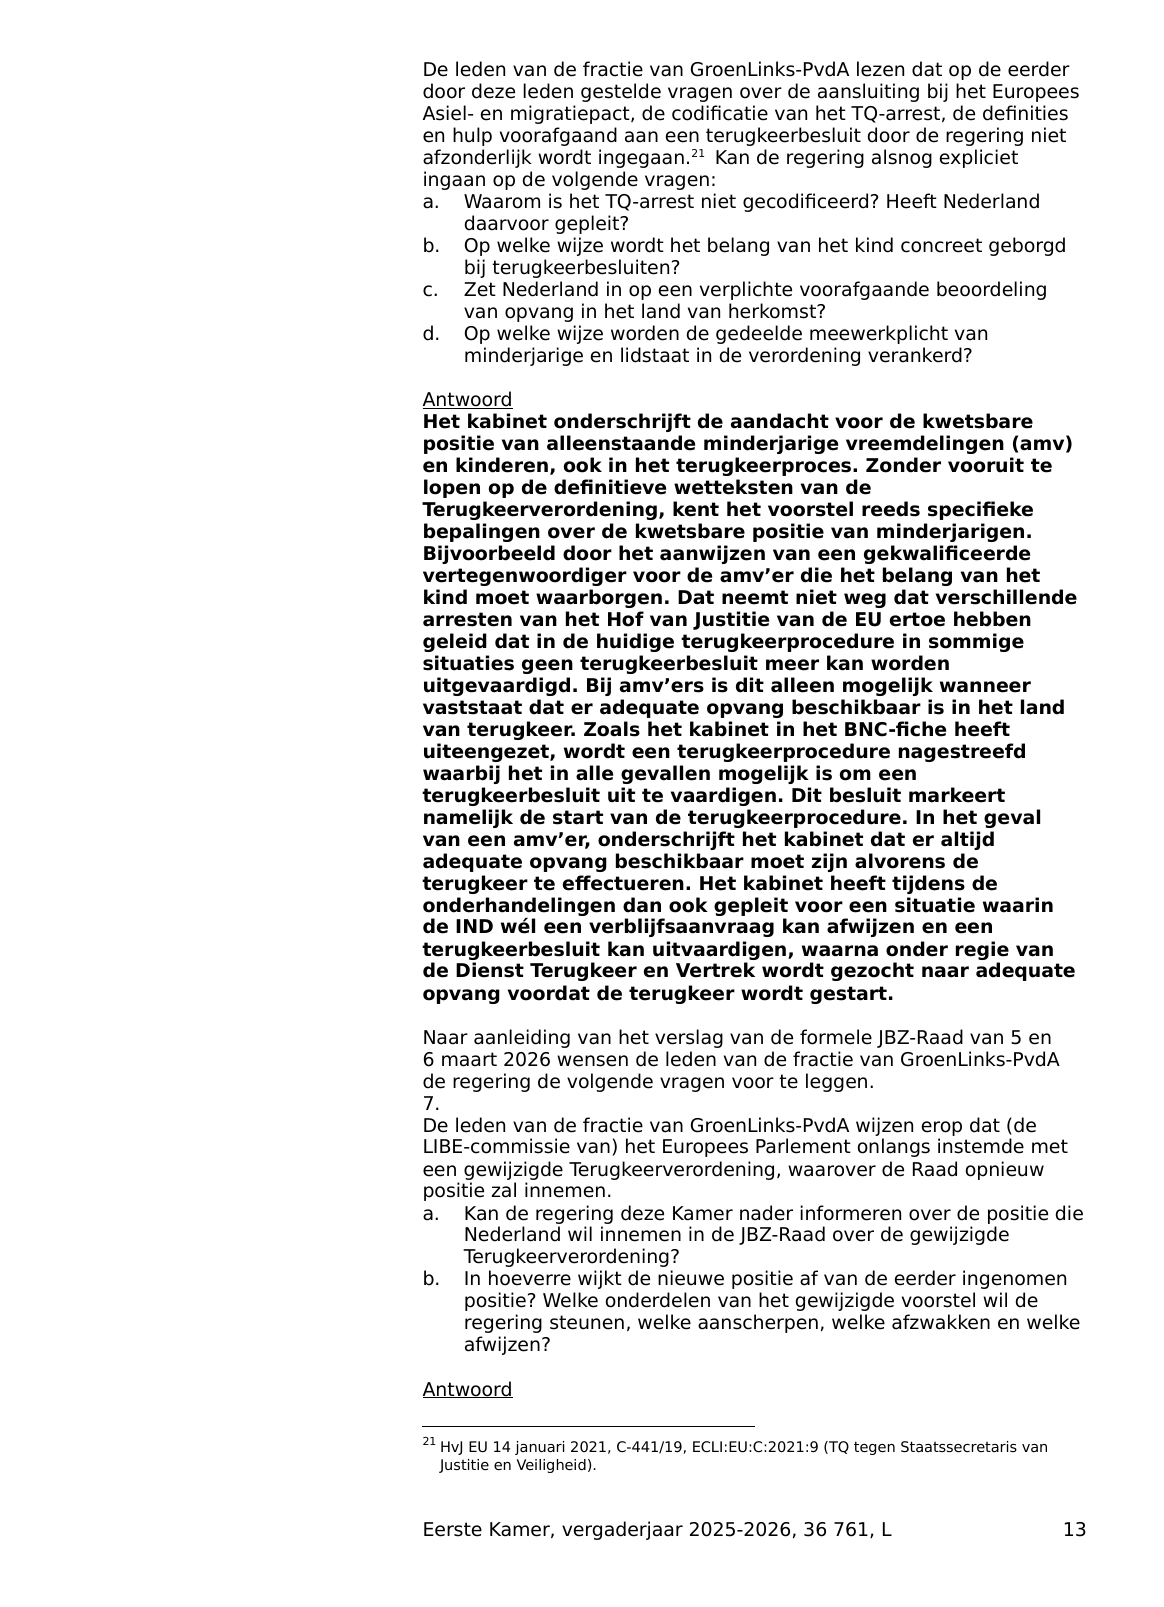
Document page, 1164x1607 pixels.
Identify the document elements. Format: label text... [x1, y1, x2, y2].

text Naar aanleiding van het verslag van de formele JBZ-Raad van 5 en 6 maart 2026 wensen de leden van de fractie van GroenLinks-PvdA de regering de volgende vragen voor te leggen. [422, 1027, 1087, 1092]
text a. Waarom is het TQ-arrest niet gecodificeerd? Heeft Nederland daarvoor gepleit? [422, 191, 1087, 235]
text b. In hoeverre wijkt de nieuwe positie af van de eerder ingenomen positie? Welke onderdelen van het gewijzigde voorstel wil de regering steunen, welke aanscherpen, welke afzwakken en welke afwijzen? [422, 1268, 1087, 1356]
text Het kabinet onderschrijft de aandacht voor de kwetsbare positie van alleenstaande minderjarige vreemdelingen (amv) en kinderen, ook in het terugkeerproces. Zonder vooruit te lopen op de definitieve wetteksten van de Terugkeerverordening, kent het voorstel reeds specifieke bepalingen over de kwetsbare positie van minderjarigen. Bijvoorbeeld door het aanwijzen van een gekwalificeerde vertegenwoordiger voor de amv’er die het belang van het kind moet waarborgen. Dat neemt niet weg dat verschillende arresten van het Hof van Justitie van de EU ertoe hebben geleid dat in de huidige terugkeerprocedure in sommige situaties geen terugkeerbesluit meer kan worden uitgevaardigd. Bij amv’ers is dit alleen mogelijk wanneer vaststaat dat er adequate opvang beschikbaar is in het land van terugkeer. Zoals het kabinet in het BNC-fiche heeft uiteengezet, wordt een terugkeerprocedure nagestreefd waarbij het in alle gevallen mogelijk is om een terugkeerbesluit uit te vaardigen. Dit besluit markeert namelijk de start van de terugkeerprocedure. In het geval van een amv’er, onderschrijft het kabinet dat er altijd adequate opvang beschikbaar moet zijn alvorens de terugkeer te effectueren. Het kabinet heeft tijdens de onderhandelingen dan ook gepleit voor een situatie waarin de IND wél een verblijfsaanvraag kan afwijzen en een terugkeerbesluit kan uitvaardigen, waarna onder regie van de Dienst Terugkeer en Vertrek wordt gezocht naar adequate opvang voordat de terugkeer wordt gestart. [422, 411, 1087, 1004]
text Antwoord [422, 1378, 1087, 1400]
text 7. [422, 1092, 1087, 1114]
text a. Kan de regering deze Kamer nader informeren over de positie die Nederland wil innemen in de JBZ-Raad over de gewijzigde Terugkeerverordening? [422, 1202, 1087, 1268]
text b. Op welke wijze wordt het belang van het kind concreet geborgd bij terugkeerbesluiten? [422, 235, 1087, 279]
text De leden van de fractie van GroenLinks-PvdA wijzen erop dat (de LIBE-commissie van) het Europees Parlement onlangs instemde met een gewijzigde Terugkeerverordening, waarover de Raad opnieuw positie zal innemen. [422, 1114, 1087, 1202]
text HvJ EU 14 januari 2021, C-441/19, ECLI:EU:C:2021:9 (TQ tegen Staatssecretaris van Justitie en Veiligheid). [422, 1435, 1087, 1474]
text De leden van de fractie van GroenLinks-PvdA lezen dat op de eerder door deze leden gestelde vragen over de aansluiting bij het Europees Asiel- en migratiepact, de codificatie van het TQ-arrest, de definities en hulp voorafgaand aan een terugkeerbesluit door de regering niet afzonderlijk wordt ingegaan. Kan de regering alsnog expliciet ingaan op de volgende vragen: [422, 59, 1087, 191]
text d. Op welke wijze worden de gedeelde meewerkplicht van minderjarige en lidstaat in de verordening verankerd? [422, 323, 1087, 367]
text Antwoord [422, 389, 1087, 411]
text c. Zet Nederland in op een verplichte voorafgaande beoordeling van opvang in het land van herkomst? [422, 279, 1087, 323]
